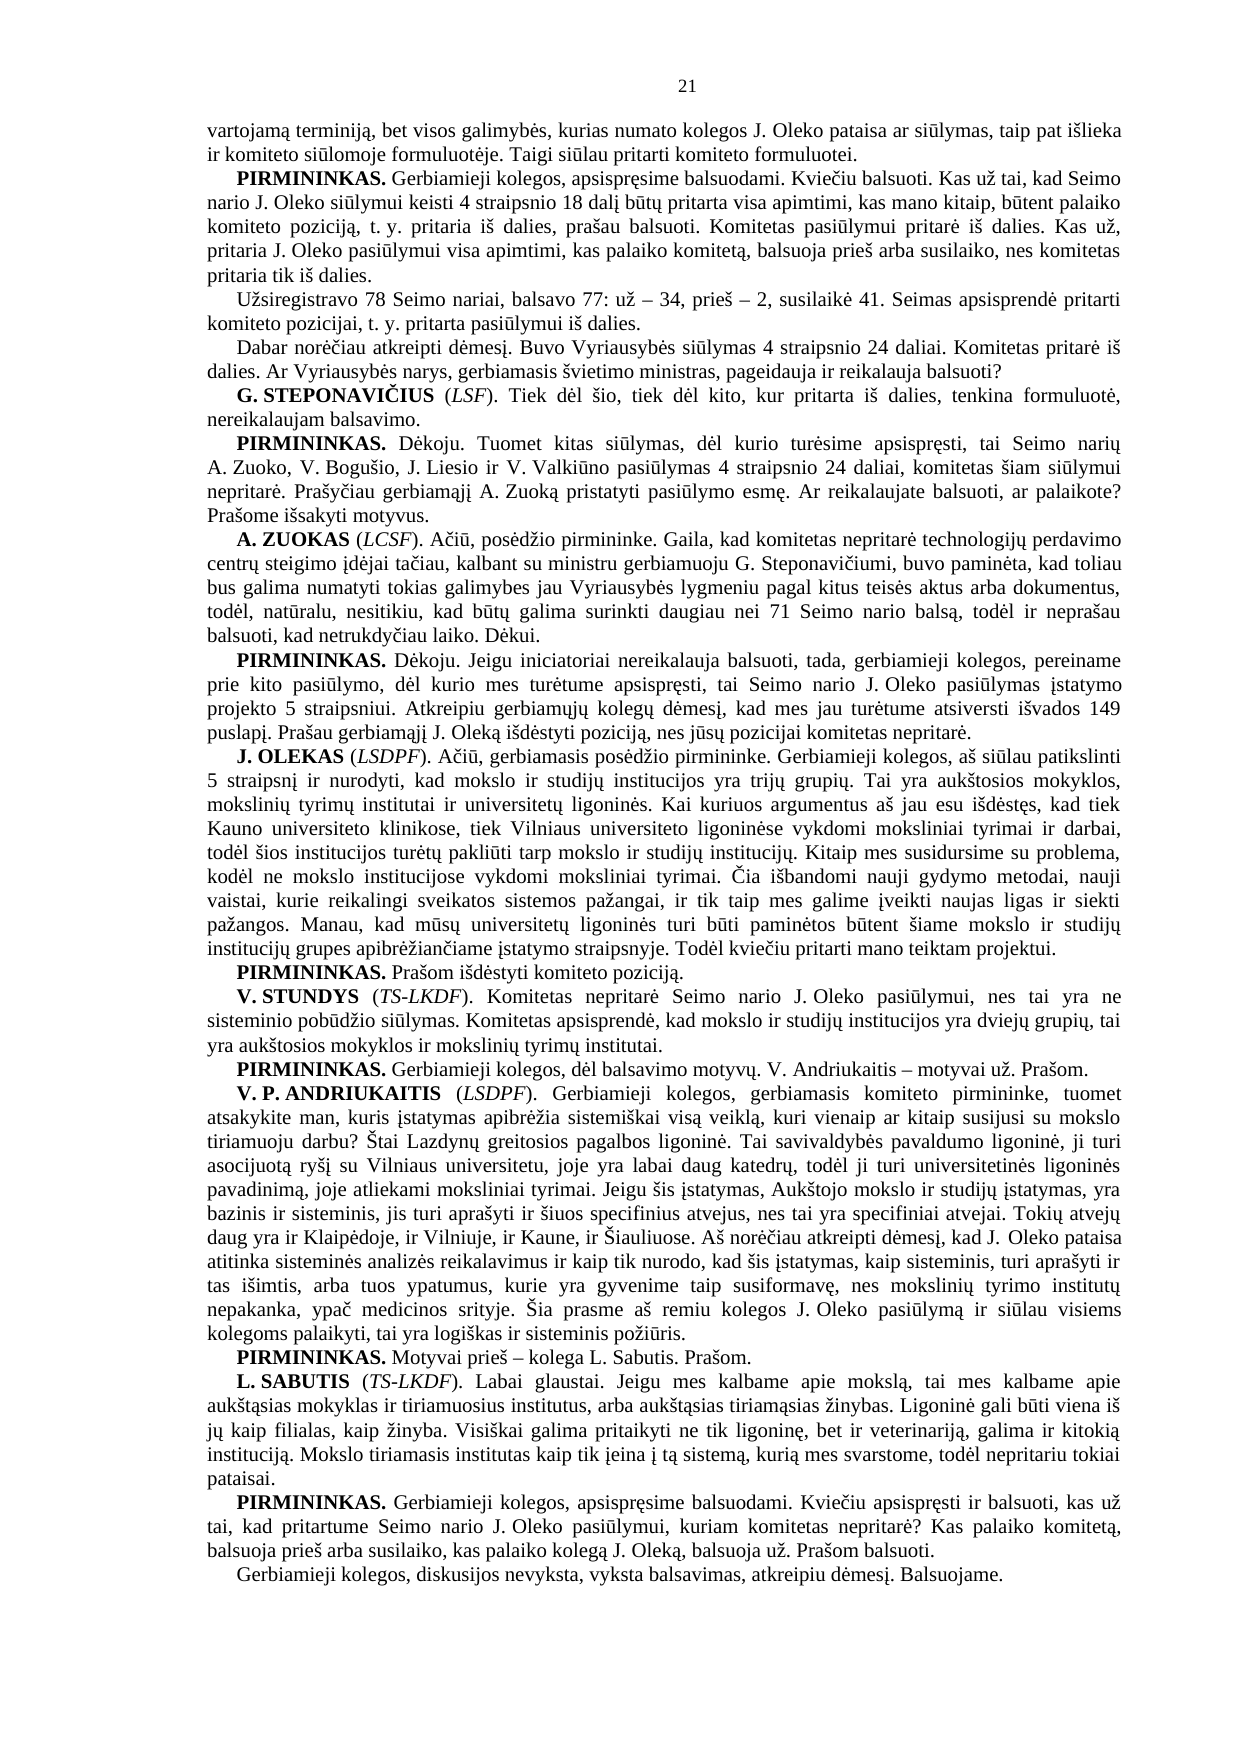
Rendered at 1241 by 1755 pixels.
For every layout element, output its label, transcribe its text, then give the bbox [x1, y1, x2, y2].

text PIRMININKAS. Gerbiamieji kolegos, dėl balsavimo motyvų. V. Andriukaitis – motyvai už. Prašom. [207, 1057, 1122, 1081]
text PIRMININKAS. Motyvai prieš – kolega L. Sabutis. Prašom. [207, 1345, 1122, 1369]
text PIRMININKAS. Prašom išdėstyti komiteto poziciją. [207, 960, 1122, 984]
text Gerbiamieji kolegos, diskusijos nevyksta, vyksta balsavimas, atkreipiu dėmesį. Balsuojame. [207, 1562, 1122, 1586]
text vartojamą terminiją, bet visos galimybės, kurias numato kolegos J. Oleko pataisa ar siūlymas, taip pat išlieka ir komiteto siūlomoje formuluotėje. Taigi siūlau pritarti komiteto formuluotei. [207, 118, 1122, 166]
text A. ZUOKAS (LCSF). Ačiū, posėdžio pirmininke. Gaila, kad komitetas nepritarė technologijų perdavimo centrų steigimo įdėjai tačiau, kalbant su ministru gerbiamuoju G. Steponavičiumi, buvo paminėta, kad toliau bus galima numatyti tokias galimybes jau Vyriausybės lygmeniu pagal kitus teisės aktus arba dokumentus, todėl, natūralu, nesitikiu, kad būtų galima surinkti daugiau nei 71 Seimo nario balsą, todėl ir neprašau balsuoti, kad netrukdyčiau laiko. Dėkui. [207, 527, 1122, 647]
text PIRMININKAS. Dėkoju. Tuomet kitas siūlymas, dėl kurio turėsime apsispręsti, tai Seimo narių A. Zuoko, V. Bogušio, J. Liesio ir V. Valkiūno pasiūlymas 4 straipsnio 24 daliai, komitetas šiam siūlymui nepritarė. Prašyčiau gerbiamąjį A. Zuoką pristatyti pasiūlymo esmę. Ar reikalaujate balsuoti, ar palaikote? Prašome išsakyti motyvus. [207, 431, 1122, 527]
text V. P. ANDRIUKAITIS (LSDPF). Gerbiamieji kolegos, gerbiamasis komiteto pirmininke, tuomet atsakykite man, kuris įstatymas apibrėžia sistemiškai visą veiklą, kuri vienaip ar kitaip susijusi su mokslo tiriamuoju darbu? Štai Lazdynų greitosios pagalbos ligoninė. Tai savivaldybės pavaldumo ligoninė, ji turi asocijuotą ryšį su Vilniaus universitetu, joje yra labai daug katedrų, todėl ji turi universitetinės ligoninės pavadinimą, joje atliekami moksliniai tyrimai. Jeigu šis įstatymas, Aukštojo mokslo ir studijų įstatymas, yra bazinis ir sisteminis, jis turi aprašyti ir šiuos specifinius atvejus, nes tai yra specifiniai atvejai. Tokių atvejų daug yra ir Klaipėdoje, ir Vilniuje, ir Kaune, ir Šiauliuose. Aš norėčiau atkreipti dėmesį, kad J. Oleko pataisa atitinka sisteminės analizės reikalavimus ir kaip tik nurodo, kad šis įstatymas, kaip sisteminis, turi aprašyti ir tas išimtis, arba tuos ypatumus, kurie yra gyvenime taip susiformavę, nes mokslinių tyrimo institutų nepakanka, ypač medicinos srityje. Šia prasme aš remiu kolegos J. Oleko pasiūlymą ir siūlau visiems kolegoms palaikyti, tai yra logiškas ir sisteminis požiūris. [207, 1081, 1122, 1345]
text J. OLEKAS (LSDPF). Ačiū, gerbiamasis posėdžio pirmininke. Gerbiamieji kolegos, aš siūlau patikslinti 5 straipsnį ir nurodyti, kad mokslo ir studijų institucijos yra trijų grupių. Tai yra aukštosios mokyklos, mokslinių tyrimų institutai ir universitetų ligoninės. Kai kuriuos argumentus aš jau esu išdėstęs, kad tiek Kauno universiteto klinikose, tiek Vilniaus universiteto ligoninėse vykdomi moksliniai tyrimai ir darbai, todėl šios institucijos turėtų pakliūti tarp mokslo ir studijų institucijų. Kitaip mes susidursime su problema, kodėl ne mokslo institucijose vykdomi moksliniai tyrimai. Čia išbandomi nauji gydymo metodai, nauji vaistai, kurie reikalingi sveikatos sistemos pažangai, ir tik taip mes galime įveikti naujas ligas ir siekti pažangos. Manau, kad mūsų universitetų ligoninės turi būti paminėtos būtent šiame mokslo ir studijų institucijų grupes apibrėžiančiame įstatymo straipsnyje. Todėl kviečiu pritarti mano teiktam projektui. [207, 744, 1122, 960]
text PIRMININKAS. Gerbiamieji kolegos, apsispręsime balsuodami. Kviečiu balsuoti. Kas už tai, kad Seimo nario J. Oleko siūlymui keisti 4 straipsnio 18 dalį būtų pritarta visa apimtimi, kas mano kitaip, būtent palaiko komiteto poziciją, t. y. pritaria iš dalies, prašau balsuoti. Komitetas pasiūlymui pritarė iš dalies. Kas už, pritaria J. Oleko pasiūlymui visa apimtimi, kas palaiko komitetą, balsuoja prieš arba susilaiko, nes komitetas pritaria tik iš dalies. [207, 166, 1122, 287]
text Užsiregistravo 78 Seimo nariai, balsavo 77: už – 34, prieš – 2, susilaikė 41. Seimas apsisprendė pritarti komiteto pozicijai, t. y. pritarta pasiūlymui iš dalies. [207, 287, 1122, 335]
text PIRMININKAS. Gerbiamieji kolegos, apsispręsime balsuodami. Kviečiu apsispręsti ir balsuoti, kas už tai, kad pritartume Seimo nario J. Oleko pasiūlymui, kuriam komitetas nepritarė? Kas palaiko komitetą, balsuoja prieš arba susilaiko, kas palaiko kolegą J. Oleką, balsuoja už. Prašom balsuoti. [207, 1490, 1122, 1562]
text V. STUNDYS (TS-LKDF). Komitetas nepritarė Seimo nario J. Oleko pasiūlymui, nes tai yra ne sisteminio pobūdžio siūlymas. Komitetas apsisprendė, kad mokslo ir studijų institucijos yra dviejų grupių, tai yra aukštosios mokyklos ir mokslinių tyrimų institutai. [207, 984, 1122, 1057]
text Dabar norėčiau atkreipti dėmesį. Buvo Vyriausybės siūlymas 4 straipsnio 24 daliai. Komitetas pritarė iš dalies. Ar Vyriausybės narys, gerbiamasis švietimo ministras, pageidauja ir reikalauja balsuoti? [207, 335, 1122, 383]
text L. SABUTIS (TS-LKDF). Labai glaustai. Jeigu mes kalbame apie mokslą, tai mes kalbame apie aukštąsias mokyklas ir tiriamuosius institutus, arba aukštąsias tiriamąsias žinybas. Ligoninė gali būti viena iš jų kaip filialas, kaip žinyba. Visiškai galima pritaikyti ne tik ligoninę, bet ir veterinariją, galima ir kitokią instituciją. Mokslo tiriamasis institutas kaip tik įeina į tą sistemą, kurią mes svarstome, todėl nepritariu tokiai pataisai. [207, 1369, 1122, 1490]
text PIRMININKAS. Dėkoju. Jeigu iniciatoriai nereikalauja balsuoti, tada, gerbiamieji kolegos, pereiname prie kito pasiūlymo, dėl kurio mes turėtume apsispręsti, tai Seimo nario J. Oleko pasiūlymas įstatymo projekto 5 straipsniui. Atkreipiu gerbiamųjų kolegų dėmesį, kad mes jau turėtume atsiversti išvados 149 puslapį. Prašau gerbiamąjį J. Oleką išdėstyti poziciją, nes jūsų pozicijai komitetas nepritarė. [207, 647, 1122, 744]
text G. STEPONAVIČIUS (LSF). Tiek dėl šio, tiek dėl kito, kur pritarta iš dalies, tenkina formuluotė, nereikalaujam balsavimo. [207, 383, 1122, 431]
